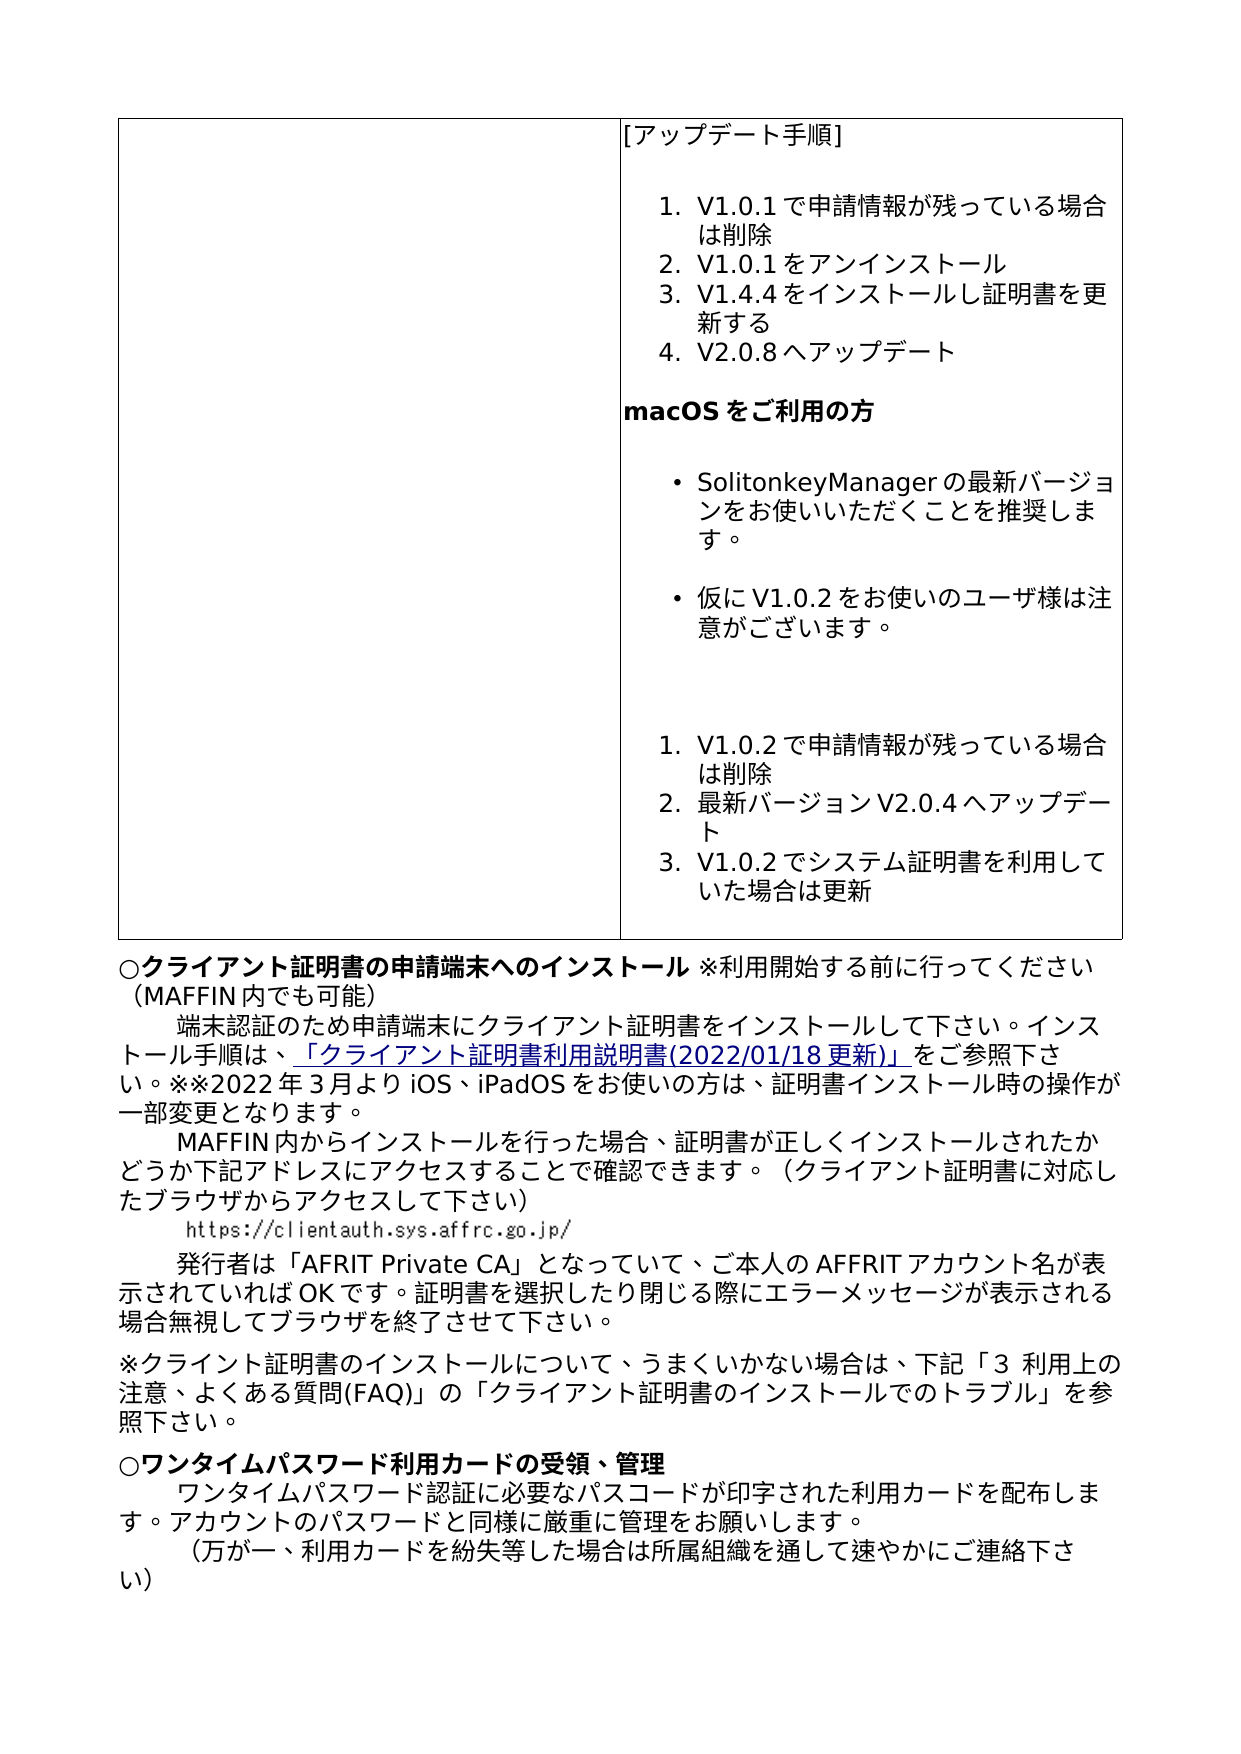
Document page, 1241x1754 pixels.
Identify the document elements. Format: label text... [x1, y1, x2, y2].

picture [183, 1215, 577, 1244]
table_header 2022年2月28日にネットワークサービスシステムが更改されますが、多要素認証接続システムを扱う機器「NetAttest」も更新されます。 SolitonkeyManagerの古いバージョンをお使いの方につきましては、最新版バージョンをインストールするようご対応をお願いいたします。 【古いバージョンをお使いの方の注意点】 WindowsOSをご利用の方 SolitonkeyManagerの最新バージョンをお使いいただくことを推奨します。 仮にV1.0.1を使用していて、最新バージョンV2.0.8へのアップデート手順は以下の通りです。 V1.4.4にて一度証明書の更新が必要ですが、V2.0.8にアップデート後もインストール済みの証明書は使用可能であり、証明書更新の申請も可能です。 [アップデート手順] V1.0.1で申請情報が残っている場合は削除 V1.0.1をアンインストール V1.4.4をインストールし証明書を更新する V2.0.8へアップデート macOSをご利用の方 SolitonkeyManagerの最新バージョンをお使いいただくことを推奨します。 仮にV1.0.2をお使いのユーザ様は注意がございます。 V1.0.2で申請情報が残っている場合は削除 最新バージョンV2.0.4へアップデート V1.0.2でシステム証明書を利用していた場合は更新 [621, 119, 1122, 938]
text ○クライアント証明書の申請端末へのインストール ※利用開始する前に行ってください（MAFFIN内でも可能） 端末認証のため申請端末にクライアント証明書をインストールして下さい。インストール手順は、「クライアント証明書利用説明書(2022/01/18更新)」をご参照下さい。※※2022年3月よりiOS、iPadOSをお使いの方は、証明書インストール時の操作が一部変更となります。 MAFFIN内からインストールを行った場合、証明書が正しくインストールされたかどうか下記アドレスにアクセスすることで確認できます。（クライアント証明書に対応したブラウザからアクセスして下さい） 発行者は「AFRIT Private CA」となっていて、ご本人のAFFRITアカウント名が表示されていればOKです。証明書を選択したり閉じる際にエラーメッセージが表示される場合無視してブラウザを終了させて下さい。 [118, 953, 1122, 1337]
table_header [119, 119, 620, 938]
text ○ワンタイムパスワード利用カードの受領、管理 ワンタイムパスワード認証に必要なパスコードが印字された利用カードを配布します。アカウントのパスワードと同様に厳重に管理をお願いします。 （万が一、利用カードを紛失等した場合は所属組織を通して速やかにご連絡下さい） [118, 1450, 1122, 1596]
text ※クライント証明書のインストールについて、うまくいかない場合は、下記「３ 利用上の注意、よくある質問(FAQ)」の「クライアント証明書のインストールでのトラブル」を参照下さい。 [118, 1350, 1122, 1437]
